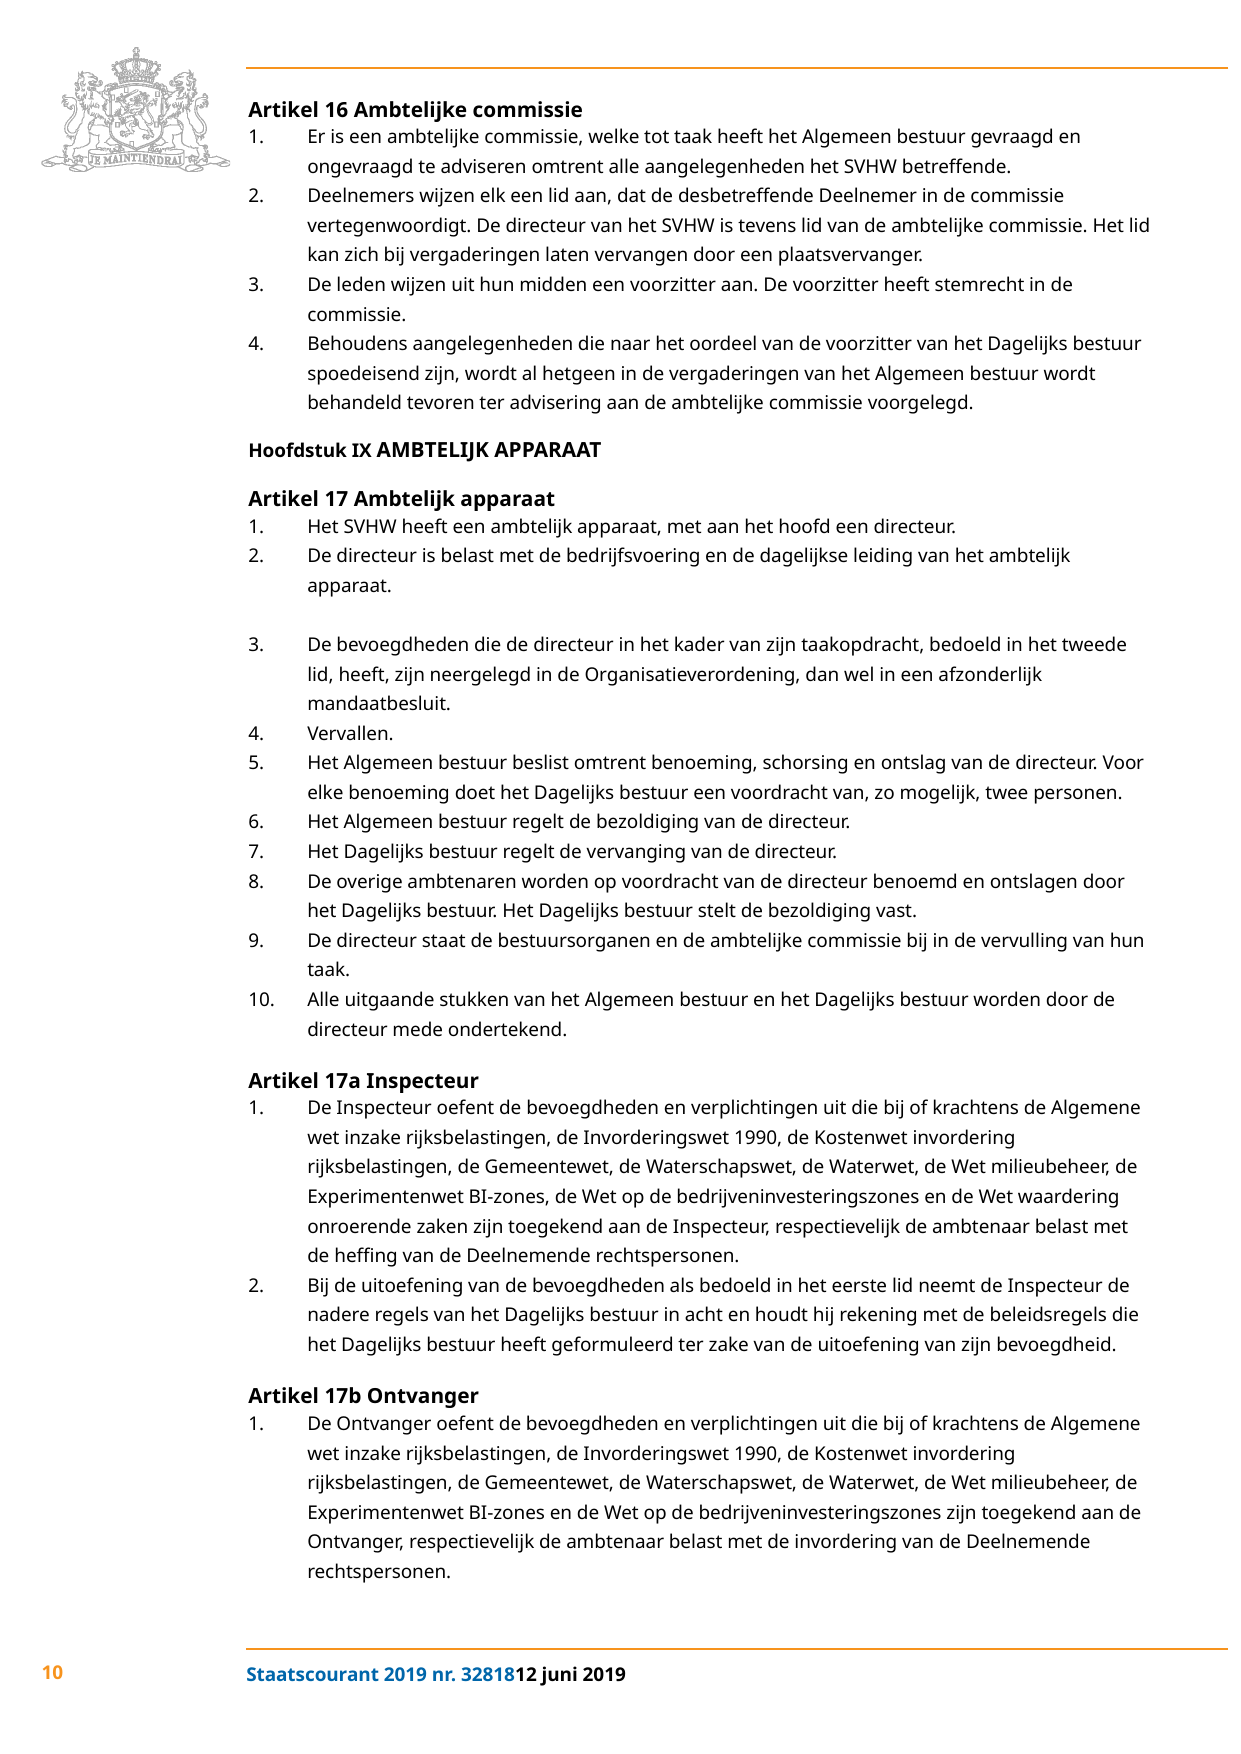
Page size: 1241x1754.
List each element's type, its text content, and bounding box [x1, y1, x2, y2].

list De bevoegdheden die de directeur in het kader van zijn taakopdracht, bedoeld in het tweede lid, heeft, zijn neergelegd in de Organisatieverordening, dan wel in een afzonderlijk mandaatbesluit. [248, 631, 1152, 716]
list Bij de uitoefening van de bevoegdheden als bedoeld in het eerste lid neemt de Inspecteur de nadere regels van het Dagelijks bestuur in acht en houdt hij rekening met de beleidsregels die het Dagelijks bestuur heeft geformuleerd ter zake van de uitoefening van zijn bevoegdheid. [248, 1272, 1152, 1357]
list Het Algemeen bestuur beslist omtrent benoeming, schorsing en ontslag van de directeur. Voor elke benoeming doet het Dagelijks bestuur een voordracht van, zo mogelijk, twee personen. [248, 749, 1152, 805]
text Artikel 17a Inspecteur [248, 1066, 1152, 1094]
text Artikel 17b Ontvanger [248, 1382, 1152, 1410]
list De directeur is belast met de bedrijfsvoering en de dagelijkse leiding van het ambtelijk apparaat. [248, 542, 1152, 598]
list De overige ambtenaren worden op voordracht van de directeur benoemd en ontslagen door het Dagelijks bestuur. Het Dagelijks bestuur stelt de bezoldiging vast. [248, 868, 1152, 923]
list De Inspecteur oefent de bevoegdheden en verplichtingen uit die bij of krachtens de Algemene wet inzake rijksbelastingen, de Invorderingswet 1990, de Kostenwet invordering rijksbelastingen, de Gemeentewet, de Waterschapswet, de Waterwet, de Wet milieubeheer, de Experimentenwet BI-zones, de Wet op de bedrijveninvesteringszones en de Wet waardering onroerende zaken zijn toegekend aan de Inspecteur, respectievelijk de ambtenaar belast met de heffing van de Deelnemende rechtspersonen. [248, 1094, 1152, 1268]
picture [41, 47, 231, 172]
list Er is een ambtelijke commissie, welke tot taak heeft het Algemeen bestuur gevraagd en ongevraagd te adviseren omtrent alle aangelegenheden het SVHW betreffende. [248, 123, 1152, 178]
text Artikel 16 Ambtelijke commissie [248, 95, 1152, 123]
list De directeur staat de bestuursorganen en de ambtelijke commissie bij in de vervulling van hun taak. [248, 927, 1152, 982]
list Vervallen. [248, 720, 1152, 746]
list De Ontvanger oefent de bevoegdheden en verplichtingen uit die bij of krachtens de Algemene wet inzake rijksbelastingen, de Invorderingswet 1990, de Kostenwet invordering rijksbelastingen, de Gemeentewet, de Waterschapswet, de Waterwet, de Wet milieubeheer, de Experimentenwet BI-zones en de Wet op de bedrijveninvesteringszones zijn toegekend aan de Ontvanger, respectievelijk de ambtenaar belast met de invordering van de Deelnemende rechtspersonen. [248, 1410, 1152, 1584]
list Deelnemers wijzen elk een lid aan, dat de desbetreffende Deelnemer in de commissie vertegenwoordigt. De directeur van het SVHW is tevens lid van de ambtelijke commissie. Het lid kan zich bij vergaderingen laten vervangen door een plaatsvervanger. [248, 182, 1152, 267]
list Het Algemeen bestuur regelt de bezoldiging van de directeur. [248, 809, 1152, 834]
text Artikel 17 Ambtelijk apparaat [248, 484, 1152, 513]
list Het Dagelijks bestuur regelt de vervanging van de directeur. [248, 838, 1152, 864]
list Alle uitgaande stukken van het Algemeen bestuur en het Dagelijks bestuur worden door de directeur mede ondertekend. [248, 986, 1152, 1041]
text Hoofdstuk IX AMBTELIJK APPARAAT [248, 435, 1152, 463]
list Het SVHW heeft een ambtelijk apparaat, met aan het hoofd een directeur. [248, 513, 1152, 538]
list De leden wijzen uit hun midden een voorzitter aan. De voorzitter heeft stemrecht in de commissie. [248, 271, 1152, 326]
list Behoudens aangelegenheden die naar het oordeel van de voorzitter van het Dagelijks bestuur spoedeisend zijn, wordt al hetgeen in de vergaderingen van het Algemeen bestuur wordt behandeld tevoren ter advisering aan de ambtelijke commissie voorgelegd. [248, 330, 1152, 415]
